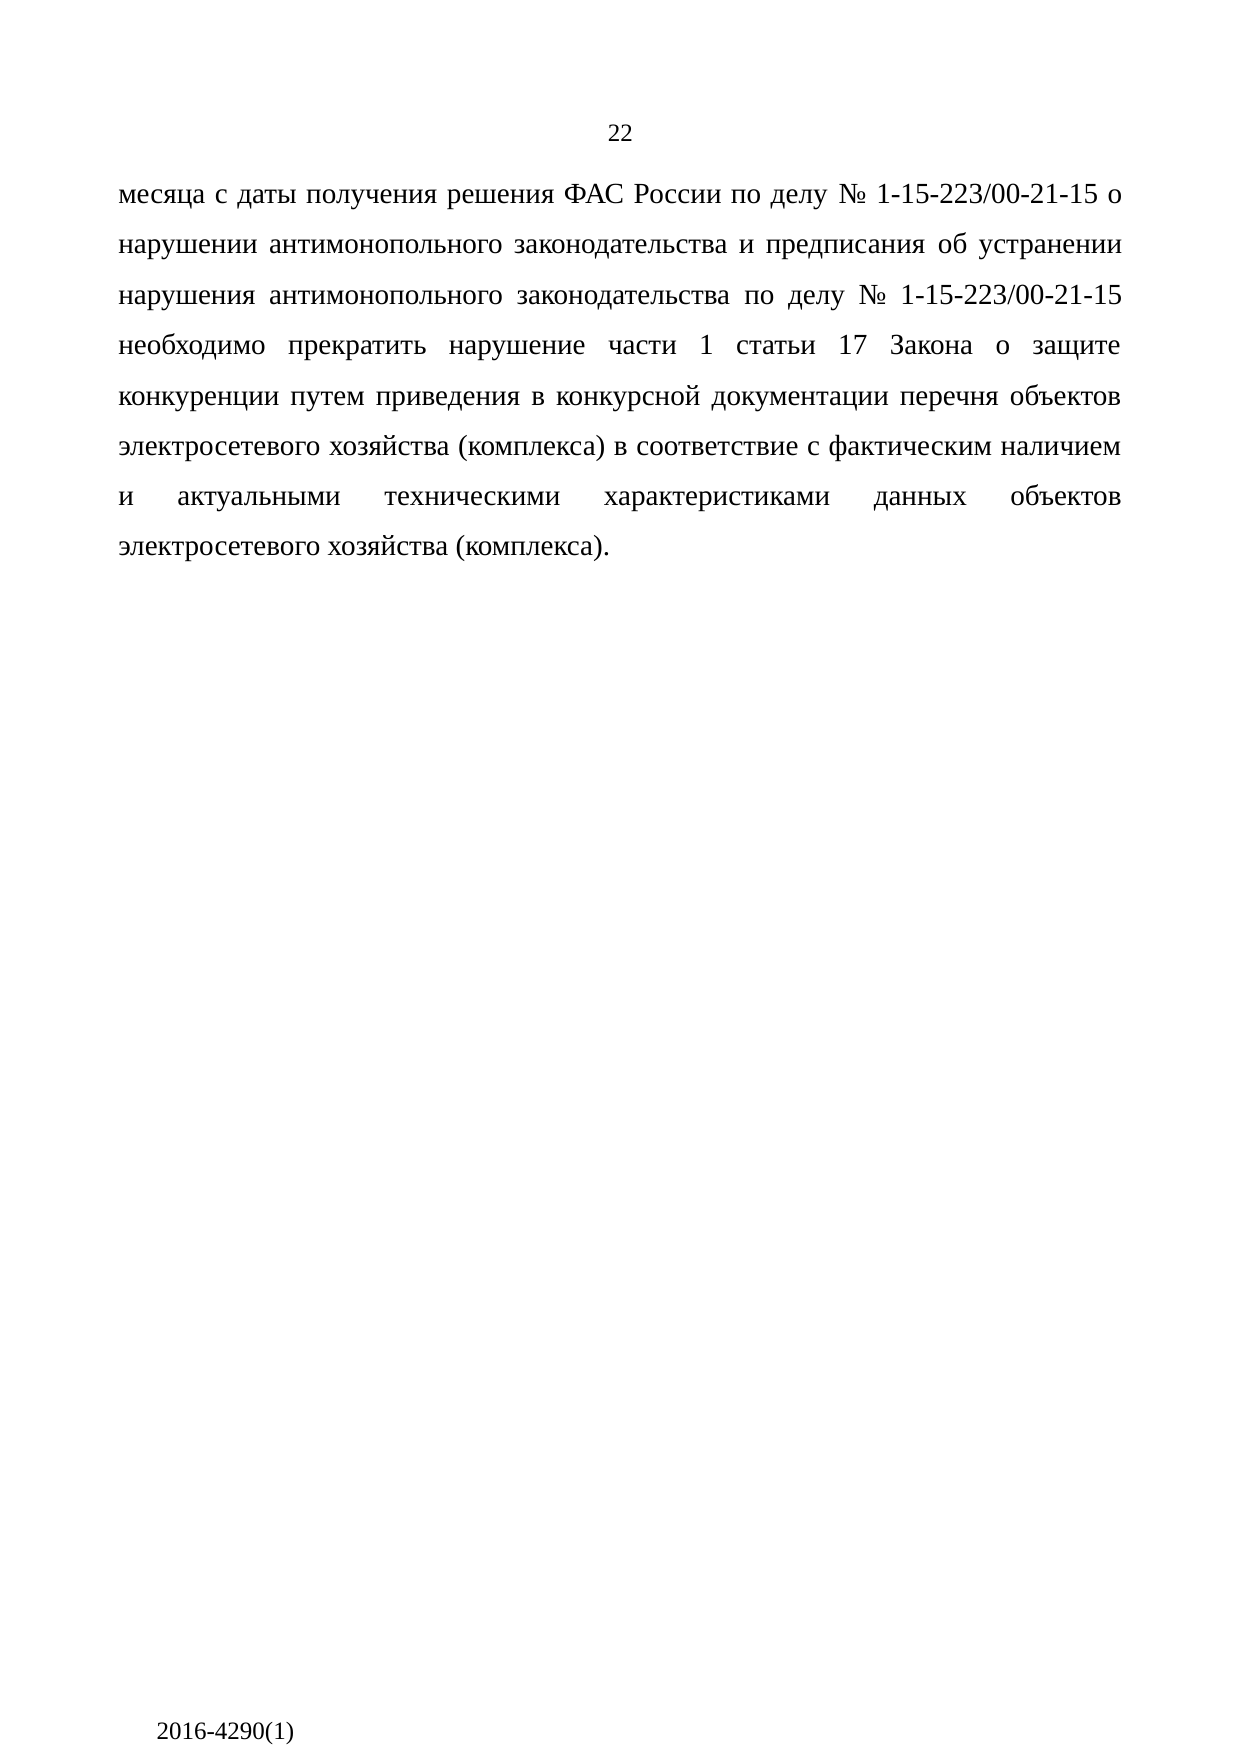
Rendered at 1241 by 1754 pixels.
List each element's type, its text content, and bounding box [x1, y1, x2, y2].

list месяца с даты получения решения ФАС России по делу № 1-15-223/00-21-15 о нарушении антимонопольного законодательства и предписания об устранении нарушения антимонопольного законодательства по делу № 1-15-223/00-21-15 необходимо прекратить нарушение части 1 статьи 17 Закона о защите конкуренции путем приведения в конкурсной документации перечня объектов электросетевого хозяйства (комплекса) в соответствие с фактическим наличием и актуальными техническими характеристиками данных объектов электросетевого хозяйства (комплекса). [118, 176, 1122, 562]
